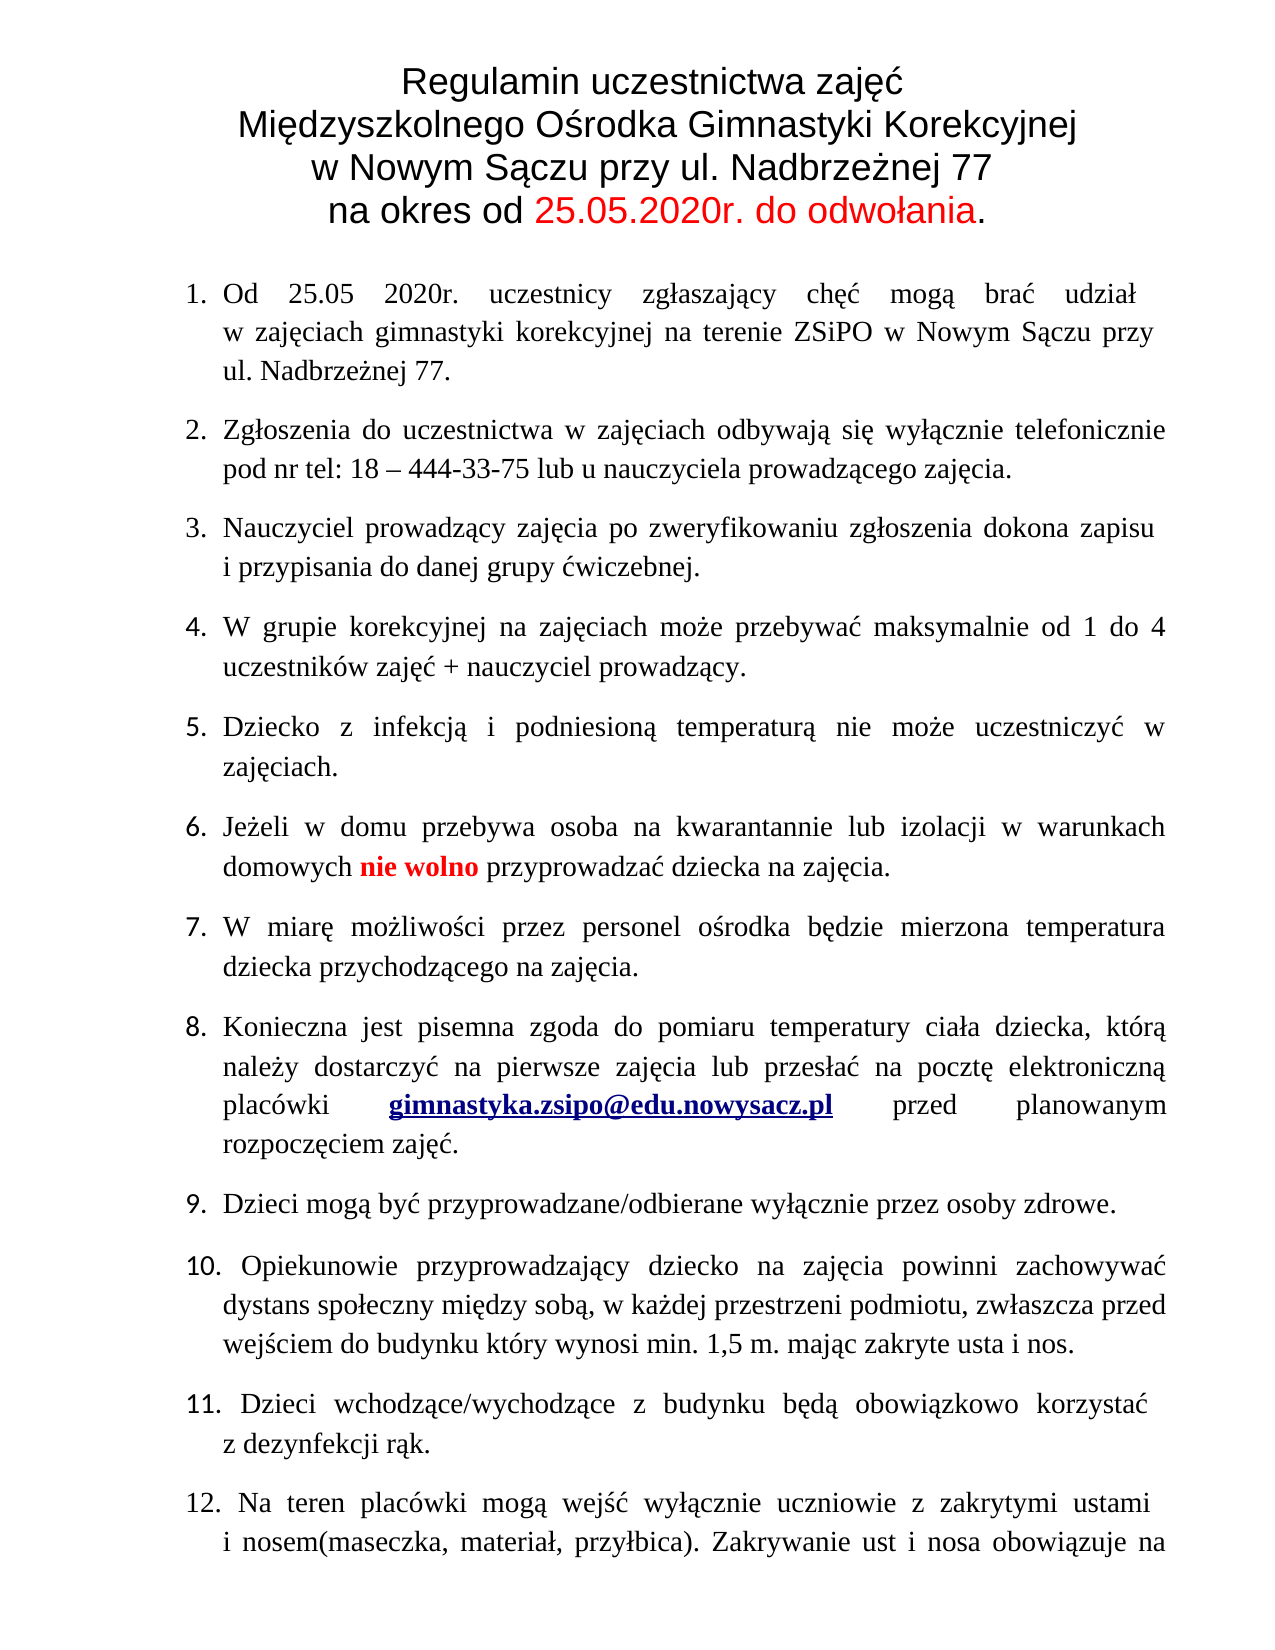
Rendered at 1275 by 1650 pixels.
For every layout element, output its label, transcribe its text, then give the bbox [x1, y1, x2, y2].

list Dzieci mogą być przyprowadzane/odbierane wyłącznie przez osoby zdrowe. [185, 1185, 1167, 1221]
list Jeżeli w domu przebywa osoba na kwarantannie lub izolacji w warunkach domowych nie wolno przyprowadzać dziecka na zajęcia. [185, 808, 1167, 882]
list Dzieci wchodzące/wychodzące z budynku będą obowiązkowo korzystać z dezynfekcji rąk. [185, 1385, 1167, 1459]
list W miarę możliwości przez personel ośrodka będzie mierzona temperatura dziecka przychodzącego na zajęcia. [185, 908, 1167, 982]
list W grupie korekcyjnej na zajęciach może przebywać maksymalnie od 1 do 4 uczestników zajęć + nauczyciel prowadzący. [185, 608, 1167, 682]
list Zgłoszenia do uczestnictwa w zajęciach odbywają się wyłącznie telefonicznie pod nr tel: 18 – 444-33-75 lub u nauczyciela prowadzącego zajęcia. [185, 412, 1167, 484]
list Od 25.05 2020r. uczestnicy zgłaszający chęć mogą brać udział w zajęciach gimnastyki korekcyjnej na terenie ZSiPO w Nowym Sączu przy ul. Nadbrzeżnej 77. [185, 276, 1167, 386]
list Na teren placówki mogą wejść wyłącznie uczniowie z zakrytymi ustami i nosem(maseczka, materiał, przyłbica). Zakrywanie ust i nosa obowiązuje na [185, 1485, 1167, 1557]
list Nauczyciel prowadzący zajęcia po zweryfikowaniu zgłoszenia dokona zapisu i przypisania do danej grupy ćwiczebnej. [185, 510, 1167, 582]
list Konieczna jest pisemna zgoda do pomiaru temperatury ciała dziecka, którą należy dostarczyć na pierwsze zajęcia lub przesłać na pocztę elektroniczną placówki gimnastyka.zsipo@edu.nowysacz.pl przed planowanym rozpoczęciem zajęć. [185, 1008, 1167, 1159]
list Opiekunowie przyprowadzający dziecko na zajęcia powinni zachowywać dystans społeczny między sobą, w każdej przestrzeni podmiotu, zwłaszcza przed wejściem do budynku który wynosi min. 1,5 m. mając zakryte usta i nos. [185, 1247, 1167, 1359]
text Regulamin uczestnictwa zajęć Międzyszkolnego Ośrodka Gimnastyki Korekcyjnej w Nowym Sączu przy ul. Nadbrzeżnej 77 na okres od 25.05.2020r. do odwołania. [148, 59, 1167, 232]
list Dziecko z infekcją i podniesioną temperaturą nie może uczestniczyć w zajęciach. [185, 708, 1167, 782]
